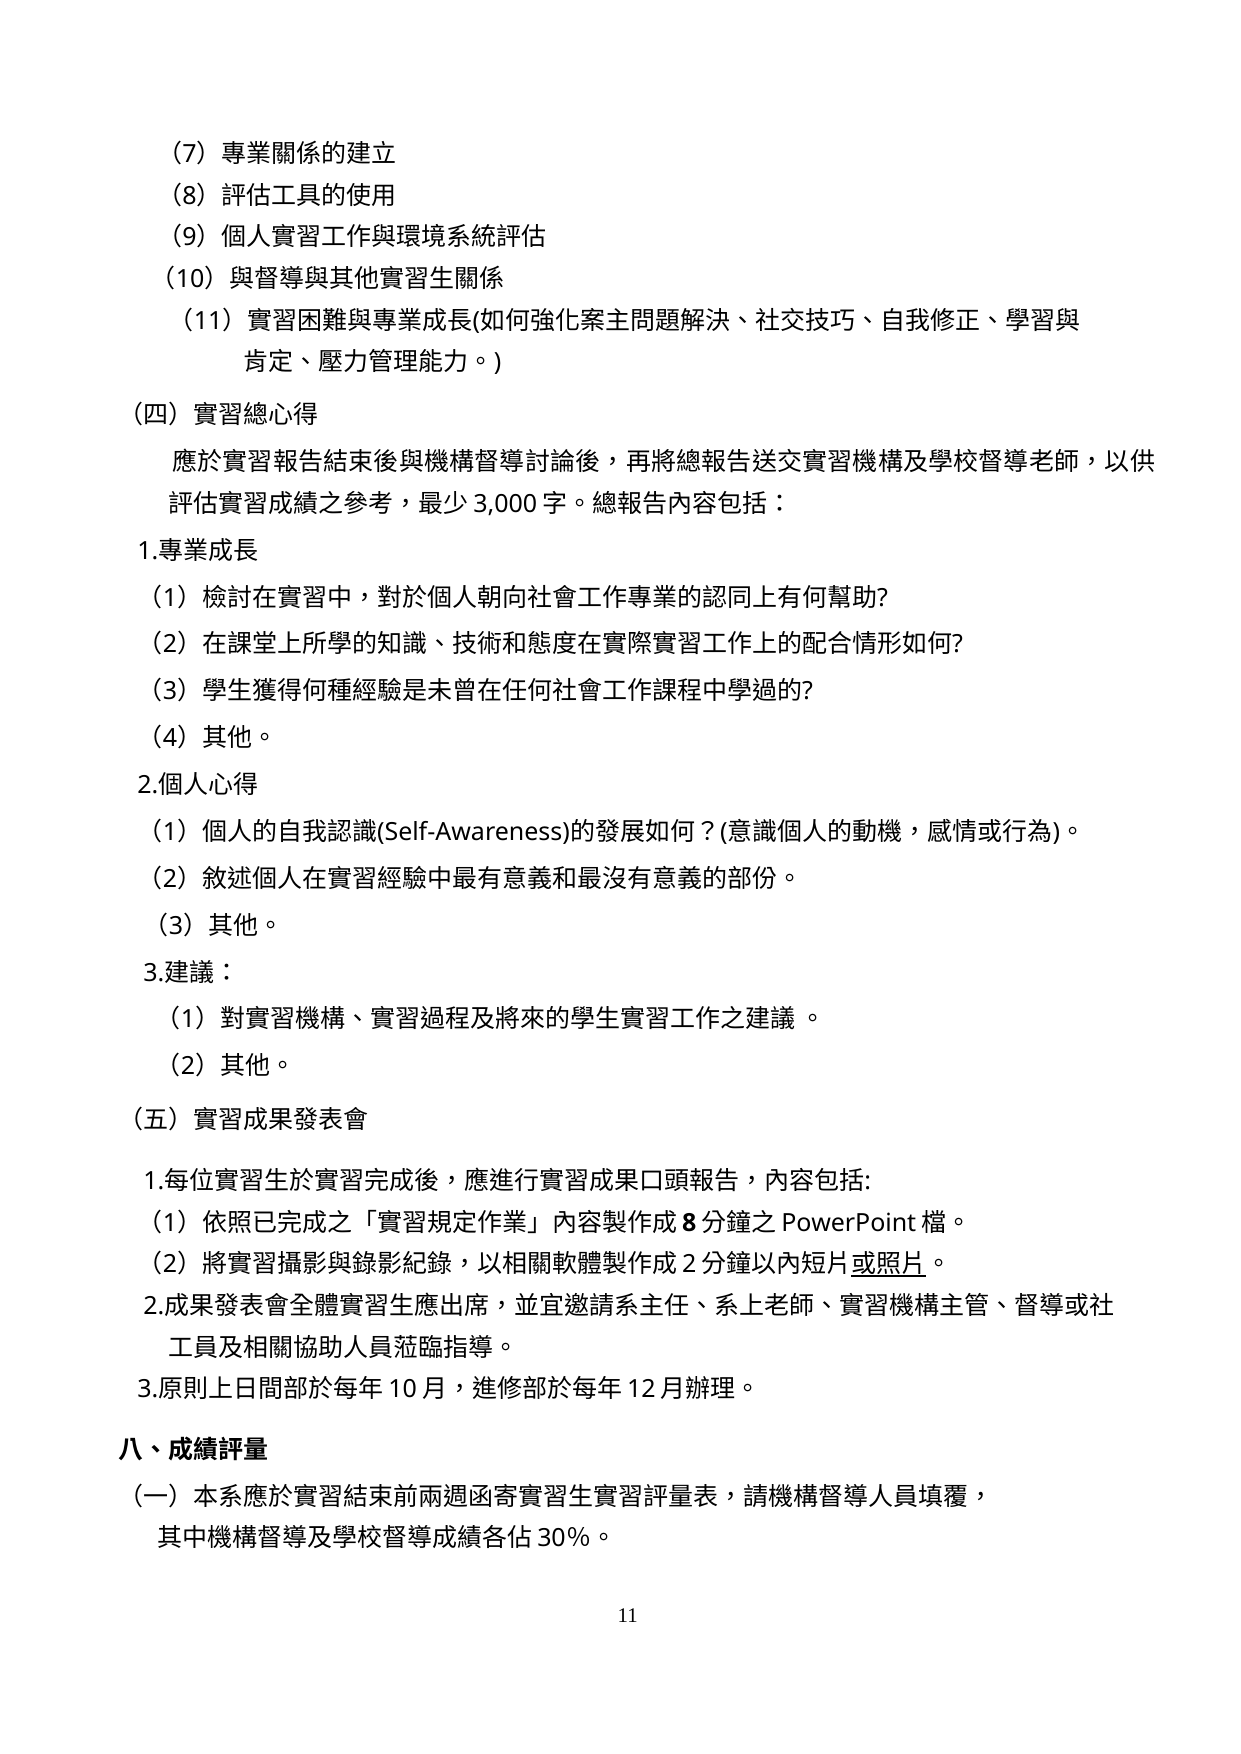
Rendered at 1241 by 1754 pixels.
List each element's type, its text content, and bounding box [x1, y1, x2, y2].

text （10）與督導與其他實習生關係 [118, 254, 1137, 296]
text （11）實習困難與專業成長(如何強化案主問題解決、社交技巧、自我修正、學習與 肯定、壓力管理能力。) [156, 296, 1137, 379]
text （1）個人的自我認識(Self-Awareness)的發展如何？(意識個人的動機，感情或行為)。 [118, 807, 1156, 849]
text （3）其他。 [131, 901, 1137, 942]
text （4）其他。 [118, 713, 1156, 755]
text 3.建議： [118, 948, 1137, 989]
text （9）個人實習工作與環境系統評估 [118, 212, 1137, 254]
text 八、成績評量 [118, 1425, 1137, 1466]
text （3）學生獲得何種經驗是未曾在任何社會工作課程中學過的? [118, 666, 1137, 708]
text 3.原則上日間部於每年10月，進修部於每年12月辦理。 [118, 1364, 1137, 1406]
text （2）敘述個人在實習經驗中最有意義和最沒有意義的部份。 [118, 854, 1156, 896]
text （1）對實習機構、實習過程及將來的學生實習工作之建議 。 [156, 994, 1137, 1036]
text 應於實習報告結束後與機構督導討論後，再將總報告送交實習機構及學校督導老師，以供評估實習成績之參考，最少3,000字。總報告內容包括： [118, 437, 1156, 521]
text 2.成果發表會全體實習生應出席，並宜邀請系主任、系上老師、實習機構主管、督導或社工員及相關協助人員蒞臨指導。 [143, 1281, 1137, 1364]
text 2.個人心得 [131, 760, 1156, 802]
text （2）在課堂上所學的知識、技術和態度在實際實習工作上的配合情形如何? [118, 619, 1156, 661]
text （1）檢討在實習中，對於個人朝向社會工作專業的認同上有何幫助? [118, 573, 1156, 614]
text （四）實習總心得 [118, 390, 1137, 432]
text （8）評估工具的使用 [118, 171, 1137, 212]
text （7）專業關係的建立 [118, 129, 1137, 171]
text 1.專業成長 [131, 526, 1156, 567]
text （一）本系應於實習結束前兩週函寄實習生實習評量表，請機構督導人員填覆， 其中機構督導及學校督導成績各佔30％。 [118, 1472, 1137, 1555]
text （2）其他。 [156, 1041, 1137, 1083]
text （1）依照已完成之「實習規定作業」內容製作成8分鐘之PowerPoint檔。 [118, 1198, 1137, 1239]
text （2）將實習攝影與錄影紀錄，以相關軟體製作成2分鐘以內短片或照片。 [118, 1239, 1137, 1281]
text 1.每位實習生於實習完成後，應進行實習成果口頭報告，內容包括: [118, 1156, 1137, 1198]
text （五）實習成果發表會 [118, 1096, 1137, 1137]
